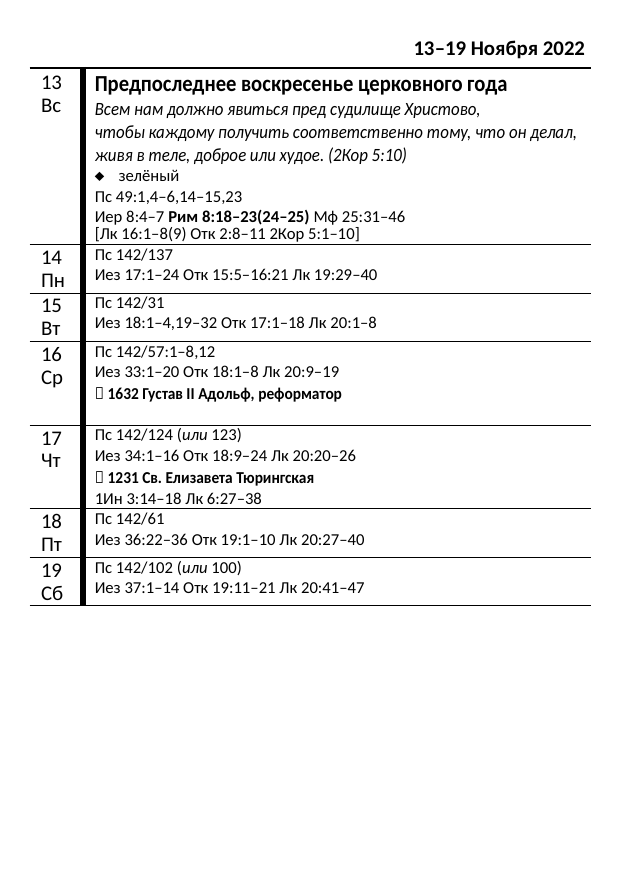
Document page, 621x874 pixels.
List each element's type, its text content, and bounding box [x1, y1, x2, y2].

table_cell 14 Пн [30, 245, 80, 292]
table_cell Пс 142/57:1–8,12 Иез 33:1–20 Отк 18:1–8 Лк 20:9–19  1632 Густав II Адольф, реформатор [86, 342, 591, 424]
table_cell 16 Ср [30, 342, 80, 424]
table_cell 13 Вс [30, 69, 80, 244]
table_cell 18 Пт [30, 509, 80, 557]
table_cell Пс 142/61 Иез 36:22–36 Отк 19:1–10 Лк 20:27–40 [86, 509, 591, 557]
table_cell Предпоследнее воскресенье церковного года Всем нам должно явиться пред судилище Христово, чтобы каждому получить соответственно тому, что он делал, живя в теле, доброе или худое. (2Кор 5:10) зелёный Пс 49:1,4–6,14–15,23 Иер 8:4–7 Рим 8:18–23(24–25) Мф 25:31–46 [Лк 16:1–8(9) Отк 2:8–11 2Кор 5:1–10] [86, 69, 591, 244]
table_cell Пс 142/31 Иез 18:1–4,19–32 Отк 17:1–18 Лк 20:1–8 [86, 294, 591, 341]
table_header 13–19 Ноября 2022 [30, 30, 591, 67]
table_cell Пс 142/124 (или 123) Иез 34:1–16 Отк 18:9–24 Лк 20:20–26  1231 Св. Елизавета Тюрингская 1Ин 3:14–18 Лк 6:27–38 [86, 426, 591, 508]
table_cell 17 Чт [30, 426, 80, 508]
table_cell Пс 142/137 Иез 17:1–24 Отк 15:5–16:21 Лк 19:29–40 [86, 245, 591, 292]
table_cell 19 Сб [30, 558, 80, 605]
table_cell Пс 142/102 (или 100) Иез 37:1–14 Отк 19:11–21 Лк 20:41–47 [86, 558, 591, 605]
table_cell 15 Вт [30, 294, 80, 341]
